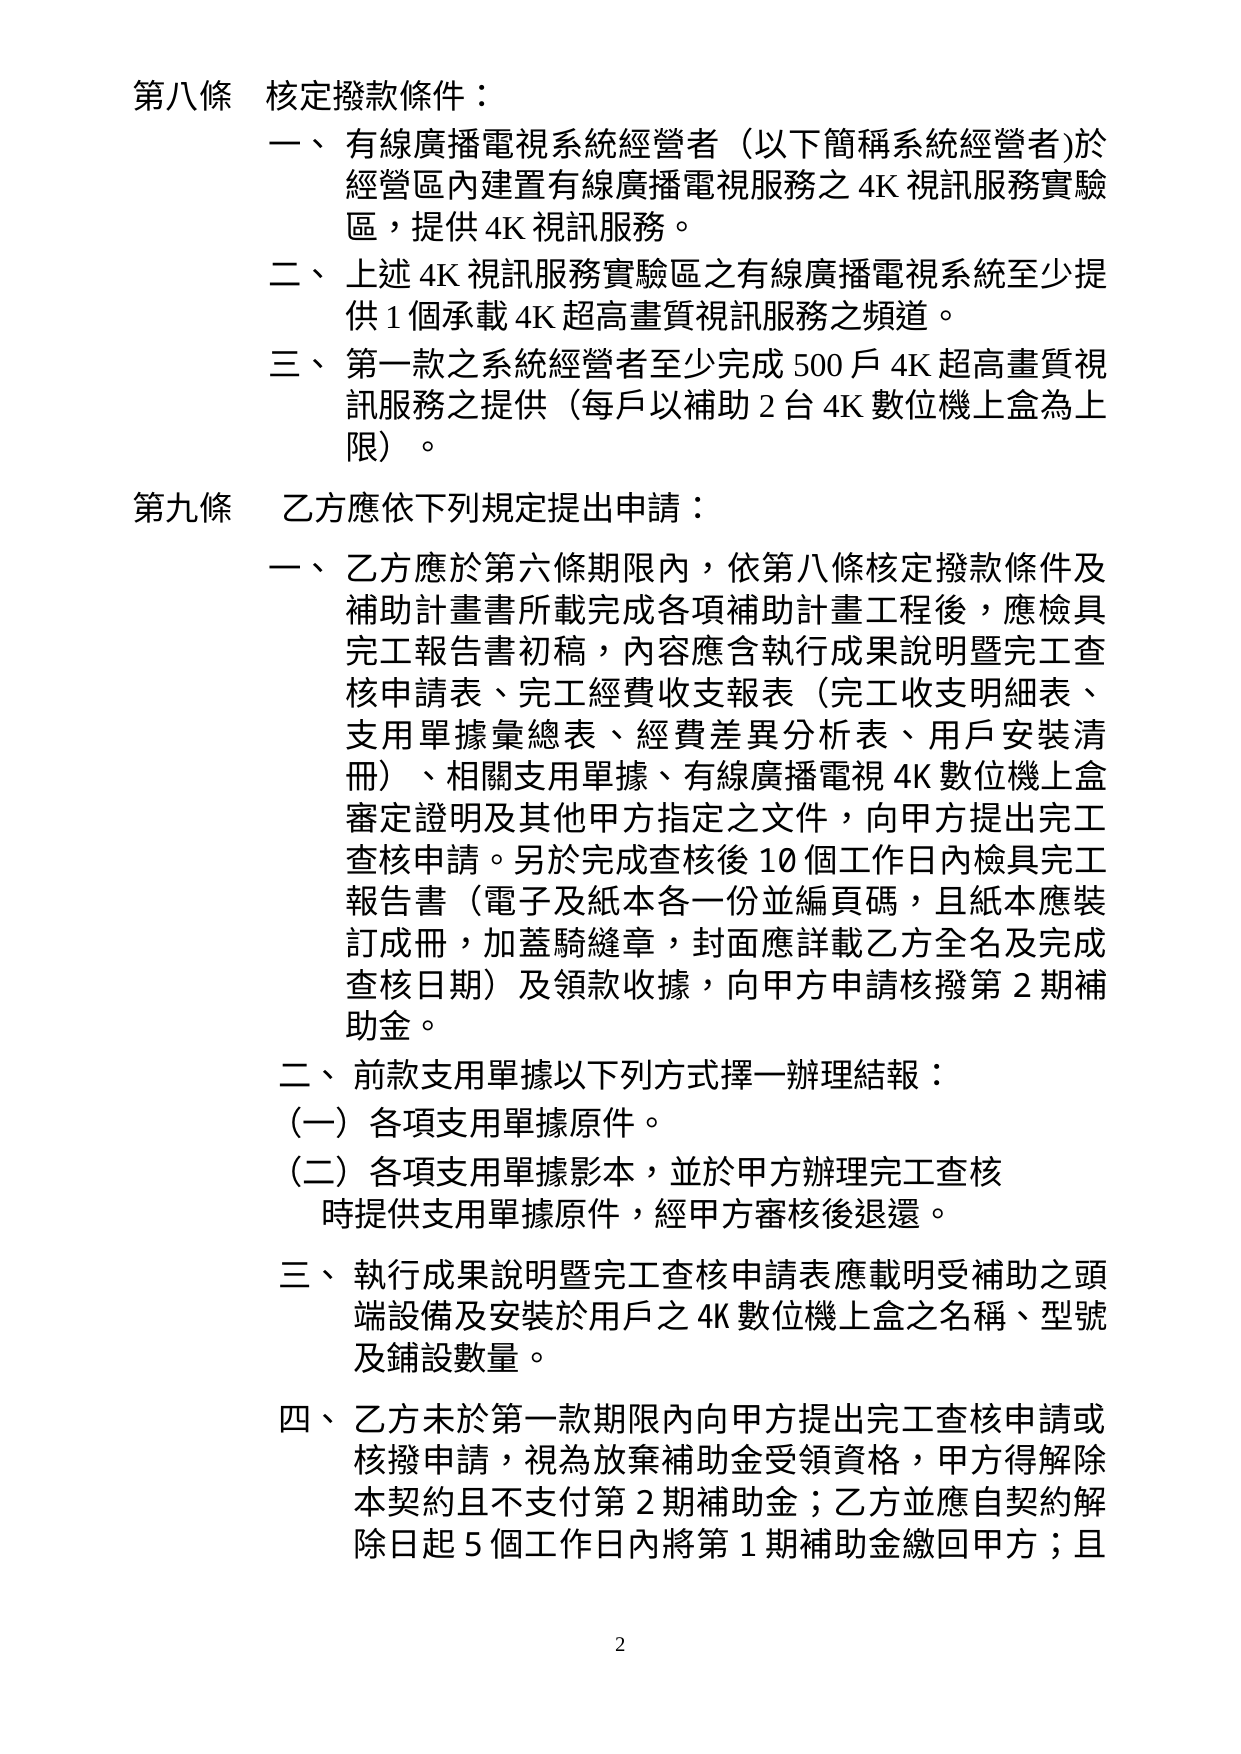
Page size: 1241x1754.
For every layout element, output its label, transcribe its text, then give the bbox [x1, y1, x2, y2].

list 乙方應於第六條期限內，依第八條核定撥款條件及補助計畫書所載完成各項補助計畫工程後，應檢具完工報告書初稿，內容應含執行成果說明暨完工查核申請表、完工經費收支報表（完工收支明細表、支用單據彙總表、經費差異分析表、用戶安裝清冊）、相關支用單據、有線廣播電視4K數位機上盒審定證明及其他甲方指定之文件，向甲方提出完工查核申請。另於完成查核後10個工作日內檢具完工報告書（電子及紙本各一份並編頁碼，且紙本應裝訂成冊，加蓋騎縫章，封面應詳載乙方全名及完成查核日期）及領款收據，向甲方申請核撥第2期補助金。 [268, 547, 1108, 1047]
list 前款支用單據以下列方式擇一辦理結報： [278, 1054, 1108, 1096]
text 第九條 乙方應依下列規定提出申請： [132, 487, 1108, 528]
list 第一款之系統經營者至少完成500戶4K超高畫質視訊服務之提供（每戶以補助2台4K數位機上盒為上限）。 [268, 343, 1108, 468]
text 時提供支用單據原件，經甲方審核後退還。 [182, 1193, 1108, 1235]
text （一）各項支用單據原件。 [182, 1102, 1108, 1144]
text 第八條 核定撥款條件： [132, 75, 1108, 117]
list 執行成果說明暨完工查核申請表應載明受補助之頭端設備及安裝於用戶之4K數位機上盒之名稱、型號及鋪設數量。 [278, 1254, 1108, 1379]
list 乙方未於第一款期限內向甲方提出完工查核申請或核撥申請，視為放棄補助金受領資格，甲方得解除本契約且不支付第2期補助金；乙方並應自契約解除日起5個工作日內將第1期補助金繳回甲方；且 [278, 1398, 1108, 1564]
list 有線廣播電視系統經營者（以下簡稱系統經營者)於經營區內建置有線廣播電視服務之4K視訊服務實驗區，提供4K視訊服務。 [268, 123, 1108, 248]
list 上述4K視訊服務實驗區之有線廣播電視系統至少提供1個承載4K超高畫質視訊服務之頻道。 [268, 253, 1108, 337]
text （二）各項支用單據影本，並於甲方辦理完工查核 [182, 1151, 1108, 1193]
